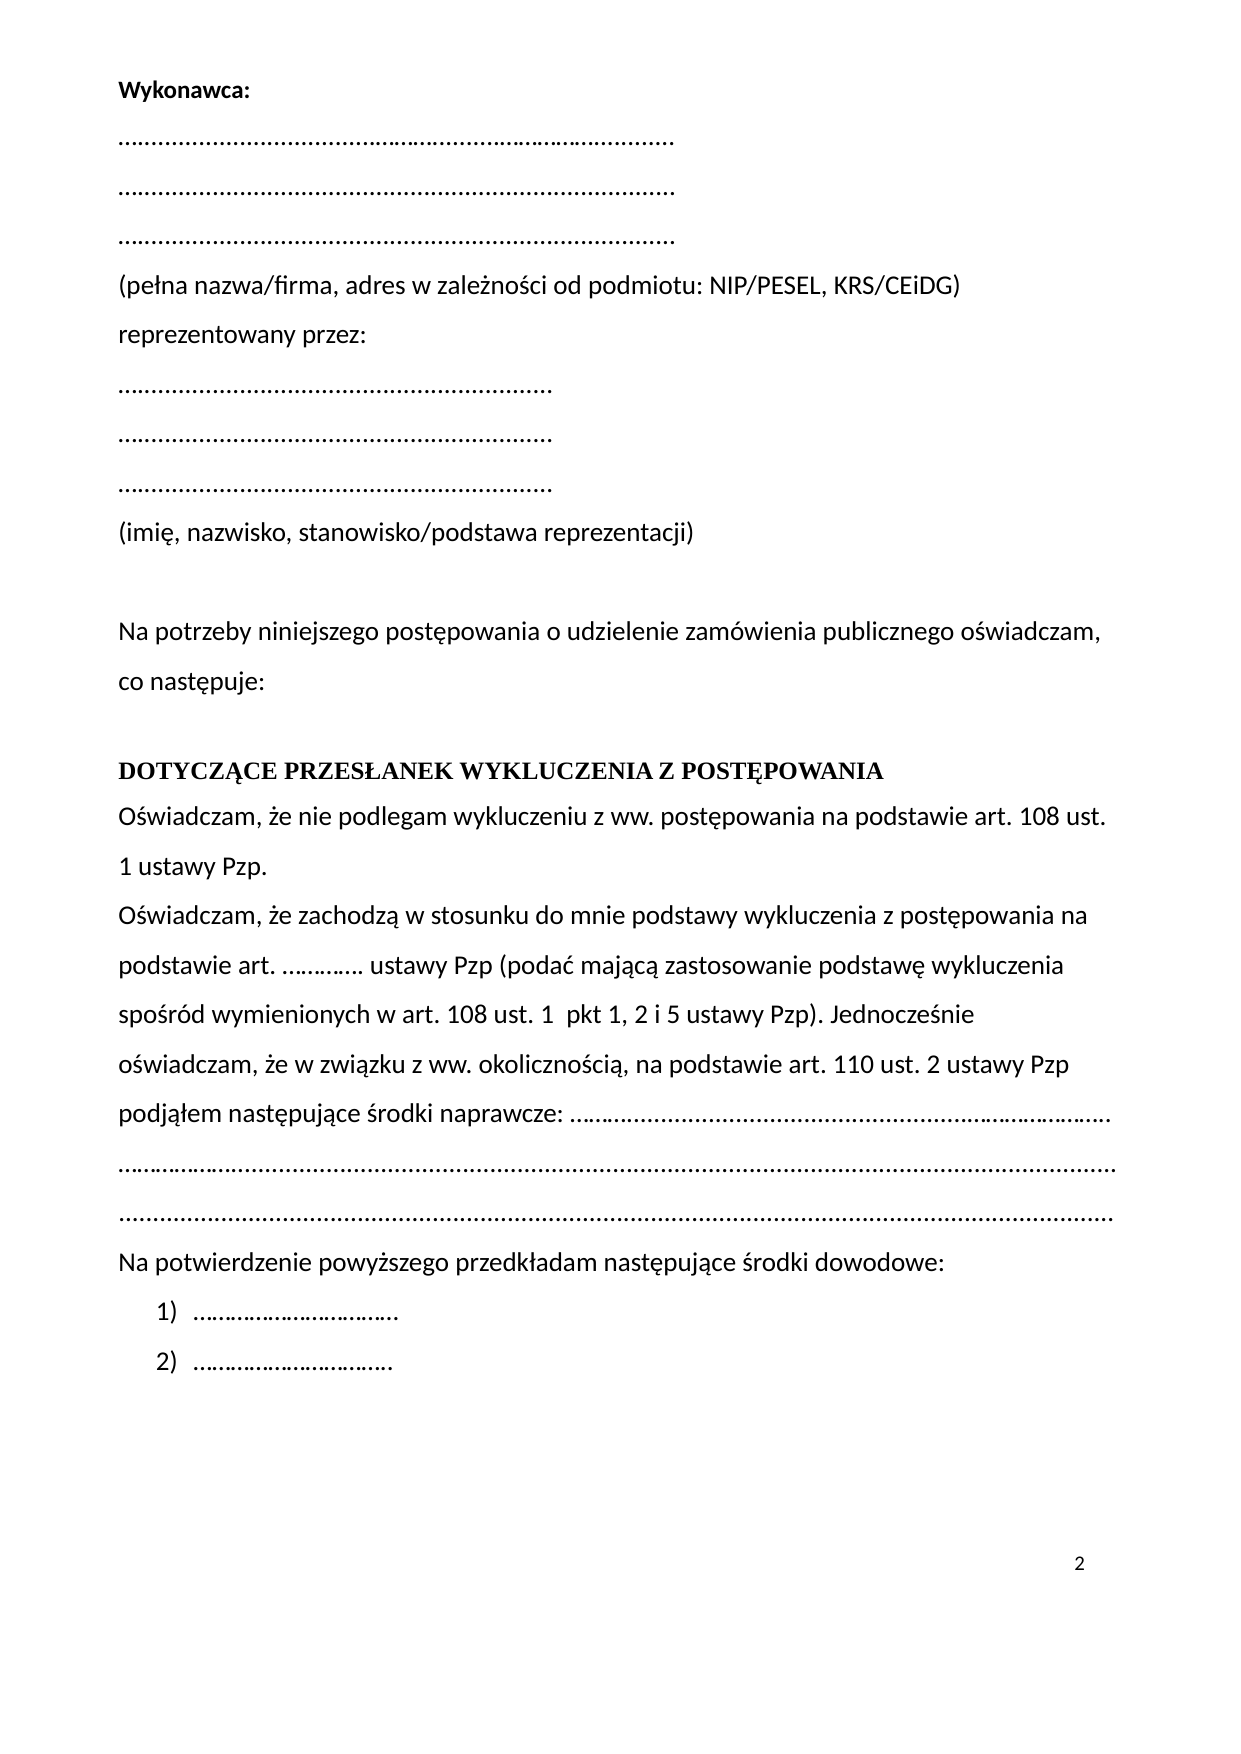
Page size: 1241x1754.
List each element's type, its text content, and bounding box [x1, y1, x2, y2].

text …............................................................. [118, 367, 1122, 400]
text …............................................................. [118, 416, 1122, 449]
text (pełna nazwa/firma, adres w zależności od podmiotu: NIP/PESEL, KRS/CEiDG) [118, 268, 1122, 301]
text …...................................………..........……………............ [118, 119, 1122, 152]
text Oświadczam, że nie podlegam wykluczeniu z ww. postępowania na podstawie art. 108 ust. 1 ustawy Pzp. [118, 799, 1122, 882]
list …………………………… [156, 1294, 1122, 1327]
text (imię, nazwisko, stanowisko/podstawa reprezentacji) [118, 515, 1122, 548]
text …............................................................................... [118, 169, 1122, 202]
text Na potrzeby niniejszego postępowania o udzielenie zamówienia publicznego oświadczam, co następuje: [118, 614, 1122, 697]
text …............................................................. [118, 466, 1122, 499]
text reprezentowany przez: [118, 317, 1122, 350]
text Oświadczam, że zachodzą w stosunku do mnie podstawy wykluczenia z postępowania na podstawie art. …………. ustawy Pzp (podać mającą zastosowanie podstawę wykluczenia spośród wymienionych w art. 108 ust. 1 pkt 1, 2 i 5 ustawy Pzp). Jednocześnie oświadczam, że w związku z ww. okolicznością, na podstawie art. 110 ust. 2 ustawy Pzp podjąłem następujące środki naprawcze: ………..................................................…………………..……………….................................................................................................................................................................................................................................................................................... [118, 898, 1122, 1228]
text …............................................................................... [118, 218, 1122, 251]
text Na potwierdzenie powyższego przedkładam następujące środki dowodowe: [118, 1245, 1122, 1278]
text Wykonawca: [118, 74, 1122, 104]
list ………………………….. [156, 1344, 1122, 1377]
text DOTYCZĄCE PRZESŁANEK WYKLUCZENIA Z POSTĘPOWANIA [118, 756, 1122, 785]
